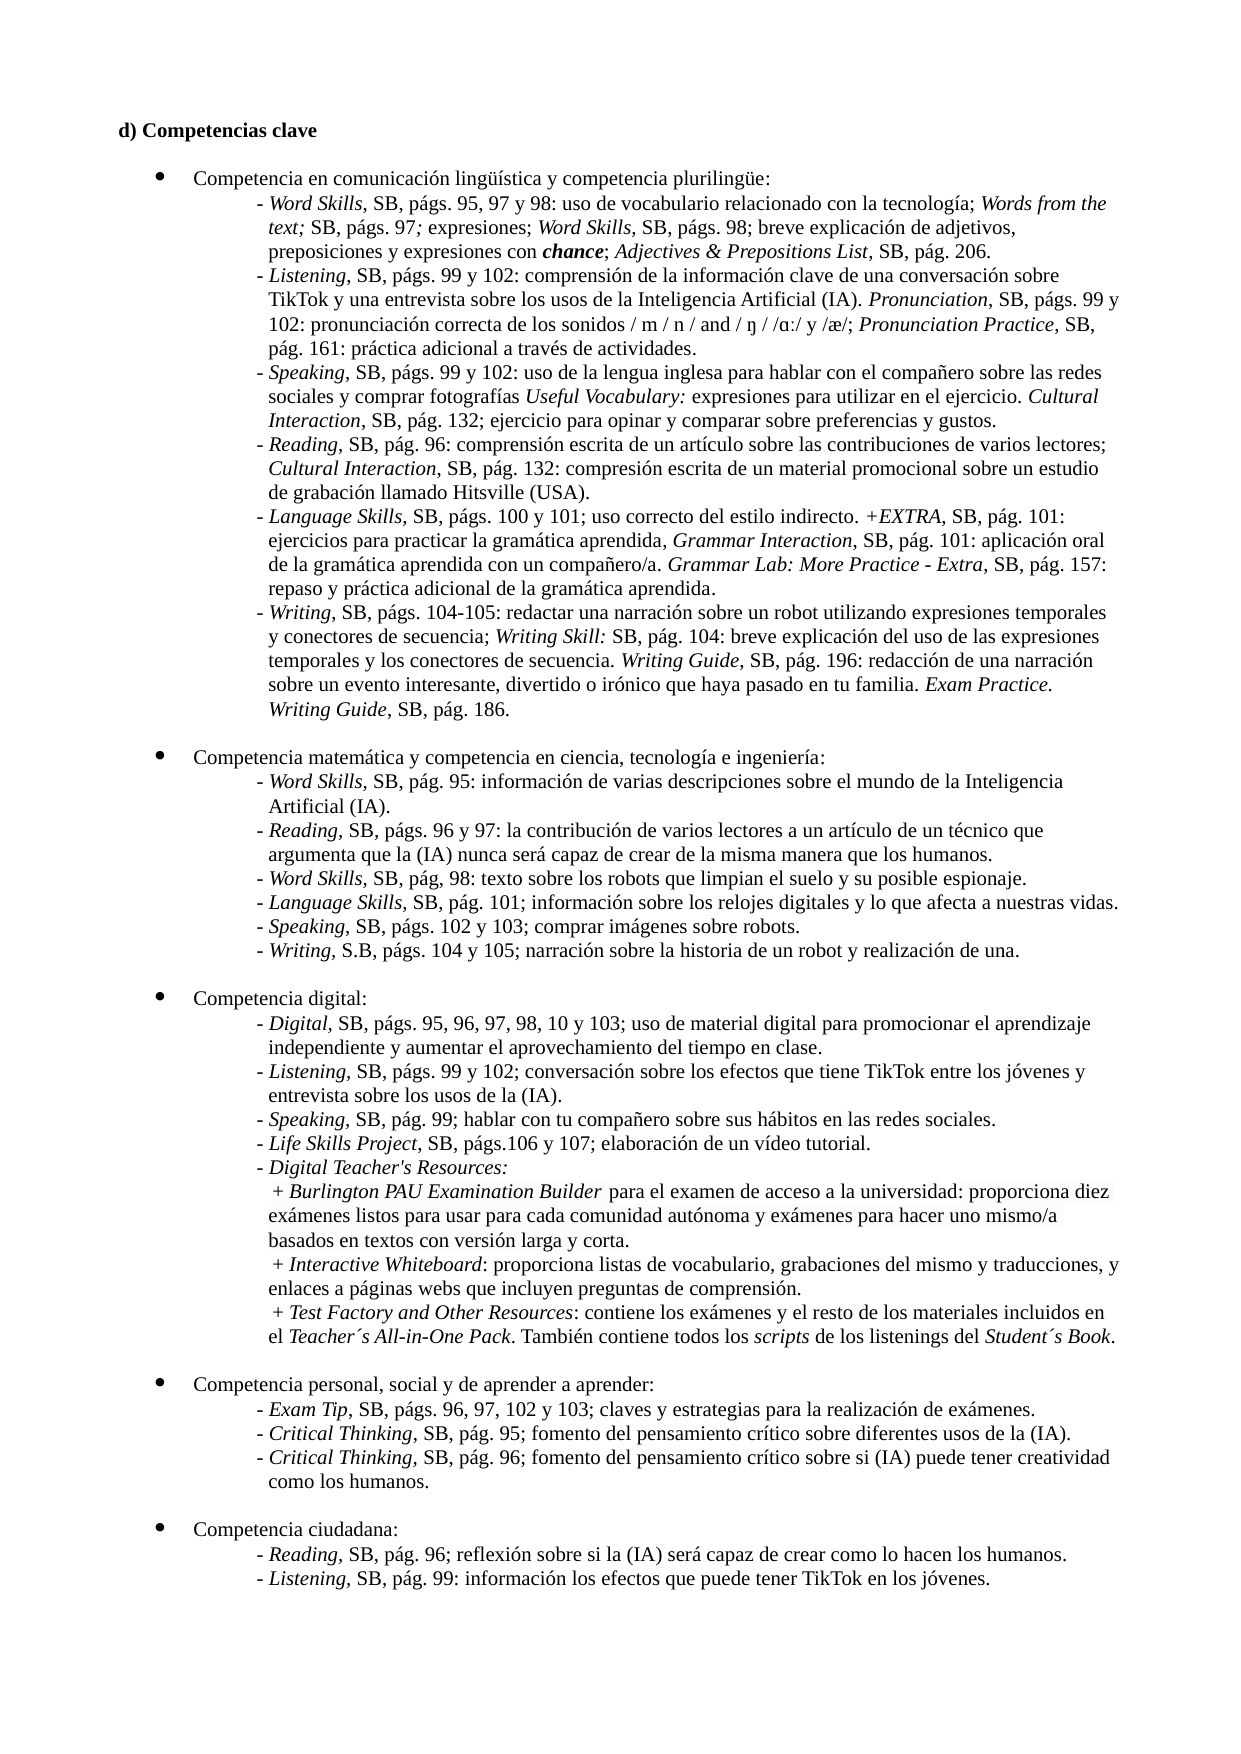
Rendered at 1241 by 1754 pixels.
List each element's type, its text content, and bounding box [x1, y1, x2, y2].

list Competencia en comunicación lingüística y competencia plurilingüe: [156, 166, 1122, 191]
text - Writing, SB, págs. 104-105: redactar una narración sobre un robot utilizando expresiones temporales y conectores de secuencia; Writing Skill: SB, pág. 104: breve explicación del uso de las expresiones temporales y los conectores de secuencia. Writing Guide, SB, pág. 196: redacción de una narración sobre un evento interesante, divertido o irónico que haya pasado en tu familia. Exam Practice. Writing Guide, SB, pág. 186. [256, 600, 1122, 721]
text - Word Skills, SB, pág. 95: información de varias descripciones sobre el mundo de la Inteligencia Artificial (IA). [256, 769, 1122, 818]
text - Listening, SB, págs. 99 y 102; conversación sobre los efectos que tiene TikTok entre los jóvenes y entrevista sobre los usos de la (IA). [256, 1059, 1122, 1107]
text - Language Skills, SB, págs. 100 y 101; uso correcto del estilo indirecto. +EXTRA, SB, pág. 101: ejercicios para practicar la gramática aprendida, Grammar Interaction, SB, pág. 101: aplicación oral de la gramática aprendida con un compañero/a. Grammar Lab: More Practice - Extra, SB, pág. 157: repaso y práctica adicional de la gramática aprendida. [256, 504, 1122, 600]
text - Digital Teacher's Resources: [256, 1155, 1122, 1179]
text - Writing, S.B, págs. 104 y 105; narración sobre la historia de un robot y realización de una. [256, 938, 1122, 962]
text - Critical Thinking, SB, pág. 95; fomento del pensamiento crítico sobre diferentes usos de la (IA). [256, 1421, 1122, 1445]
text + Burlington PAU Examination Builder para el examen de acceso a la universidad: proporciona diez exámenes listos para usar para cada comunidad autónoma y exámenes para hacer uno mismo/a basados en textos con versión larga y corta. [256, 1179, 1122, 1252]
text d) Competencias clave [118, 118, 1122, 142]
text - Reading, SB, págs. 96 y 97: la contribución de varios lectores a un artículo de un técnico que argumenta que la (IA) nunca será capaz de crear de la misma manera que los humanos. [256, 818, 1122, 866]
text + Interactive Whiteboard: proporciona listas de vocabulario, grabaciones del mismo y traducciones, y enlaces a páginas webs que incluyen preguntas de comprensión. [256, 1252, 1122, 1300]
list Competencia matemática y competencia en ciencia, tecnología e ingeniería: [156, 744, 1122, 769]
text - Listening, SB, págs. 99 y 102: comprensión de la información clave de una conversación sobre TikTok y una entrevista sobre los usos de la Inteligencia Artificial (IA). Pronunciation, SB, págs. 99 y 102: pronunciación correcta de los sonidos / m / n / and / ŋ / /ɑː/ y /æ/; Pronunciation Practice, SB, pág. 161: práctica adicional a través de actividades. [256, 263, 1122, 359]
text - Word Skills, SB, págs. 95, 97 y 98: uso de vocabulario relacionado con la tecnología; Words from the text; SB, págs. 97; expresiones; Word Skills, SB, págs. 98; breve explicación de adjetivos, preposiciones y expresiones con chance; Adjectives & Prepositions List, SB, pág. 206. [256, 191, 1122, 263]
text - Speaking, SB, pág. 99; hablar con tu compañero sobre sus hábitos en las redes sociales. [256, 1107, 1122, 1131]
list Competencia personal, social y de aprender a aprender: [156, 1372, 1122, 1397]
list Competencia ciudadana: [156, 1517, 1122, 1542]
text - Exam Tip, SB, págs. 96, 97, 102 y 103; claves y estrategias para la realización de exámenes. [256, 1397, 1122, 1421]
text - Language Skills, SB, pág. 101; información sobre los relojes digitales y lo que afecta a nuestras vidas. [256, 890, 1122, 914]
text - Word Skills, SB, pág, 98: texto sobre los robots que limpian el suelo y su posible espionaje. [256, 866, 1122, 890]
text - Life Skills Project, SB, págs.106 y 107; elaboración de un vídeo tutorial. [256, 1131, 1122, 1155]
text - Speaking, SB, págs. 99 y 102: uso de la lengua inglesa para hablar con el compañero sobre las redes sociales y comprar fotografías Useful Vocabulary: expresiones para utilizar en el ejercicio. Cultural Interaction, SB, pág. 132; ejercicio para opinar y comparar sobre preferencias y gustos. [256, 359, 1122, 432]
text - Reading, SB, pág. 96: comprensión escrita de un artículo sobre las contribuciones de varios lectores; Cultural Interaction, SB, pág. 132: compresión escrita de un material promocional sobre un estudio de grabación llamado Hitsville (USA). [256, 432, 1122, 504]
list Competencia digital: [156, 986, 1122, 1011]
text - Digital, SB, págs. 95, 96, 97, 98, 10 y 103; uso de material digital para promocionar el aprendizaje independiente y aumentar el aprovechamiento del tiempo en clase. [256, 1011, 1122, 1059]
text - Listening, SB, pág. 99: información los efectos que puede tener TikTok en los jóvenes. [256, 1566, 1122, 1590]
text - Reading, SB, pág. 96; reflexión sobre si la (IA) será capaz de crear como lo hacen los humanos. [256, 1542, 1122, 1566]
text + Test Factory and Other Resources: contiene los exámenes y el resto de los materiales incluidos en el Teacher´s All-in-One Pack. También contiene todos los scripts de los listenings del Student´s Book. [256, 1300, 1122, 1348]
text - Speaking, SB, págs. 102 y 103; comprar imágenes sobre robots. [256, 914, 1122, 938]
text - Critical Thinking, SB, pág. 96; fomento del pensamiento crítico sobre si (IA) puede tener creatividad como los humanos. [256, 1445, 1122, 1493]
